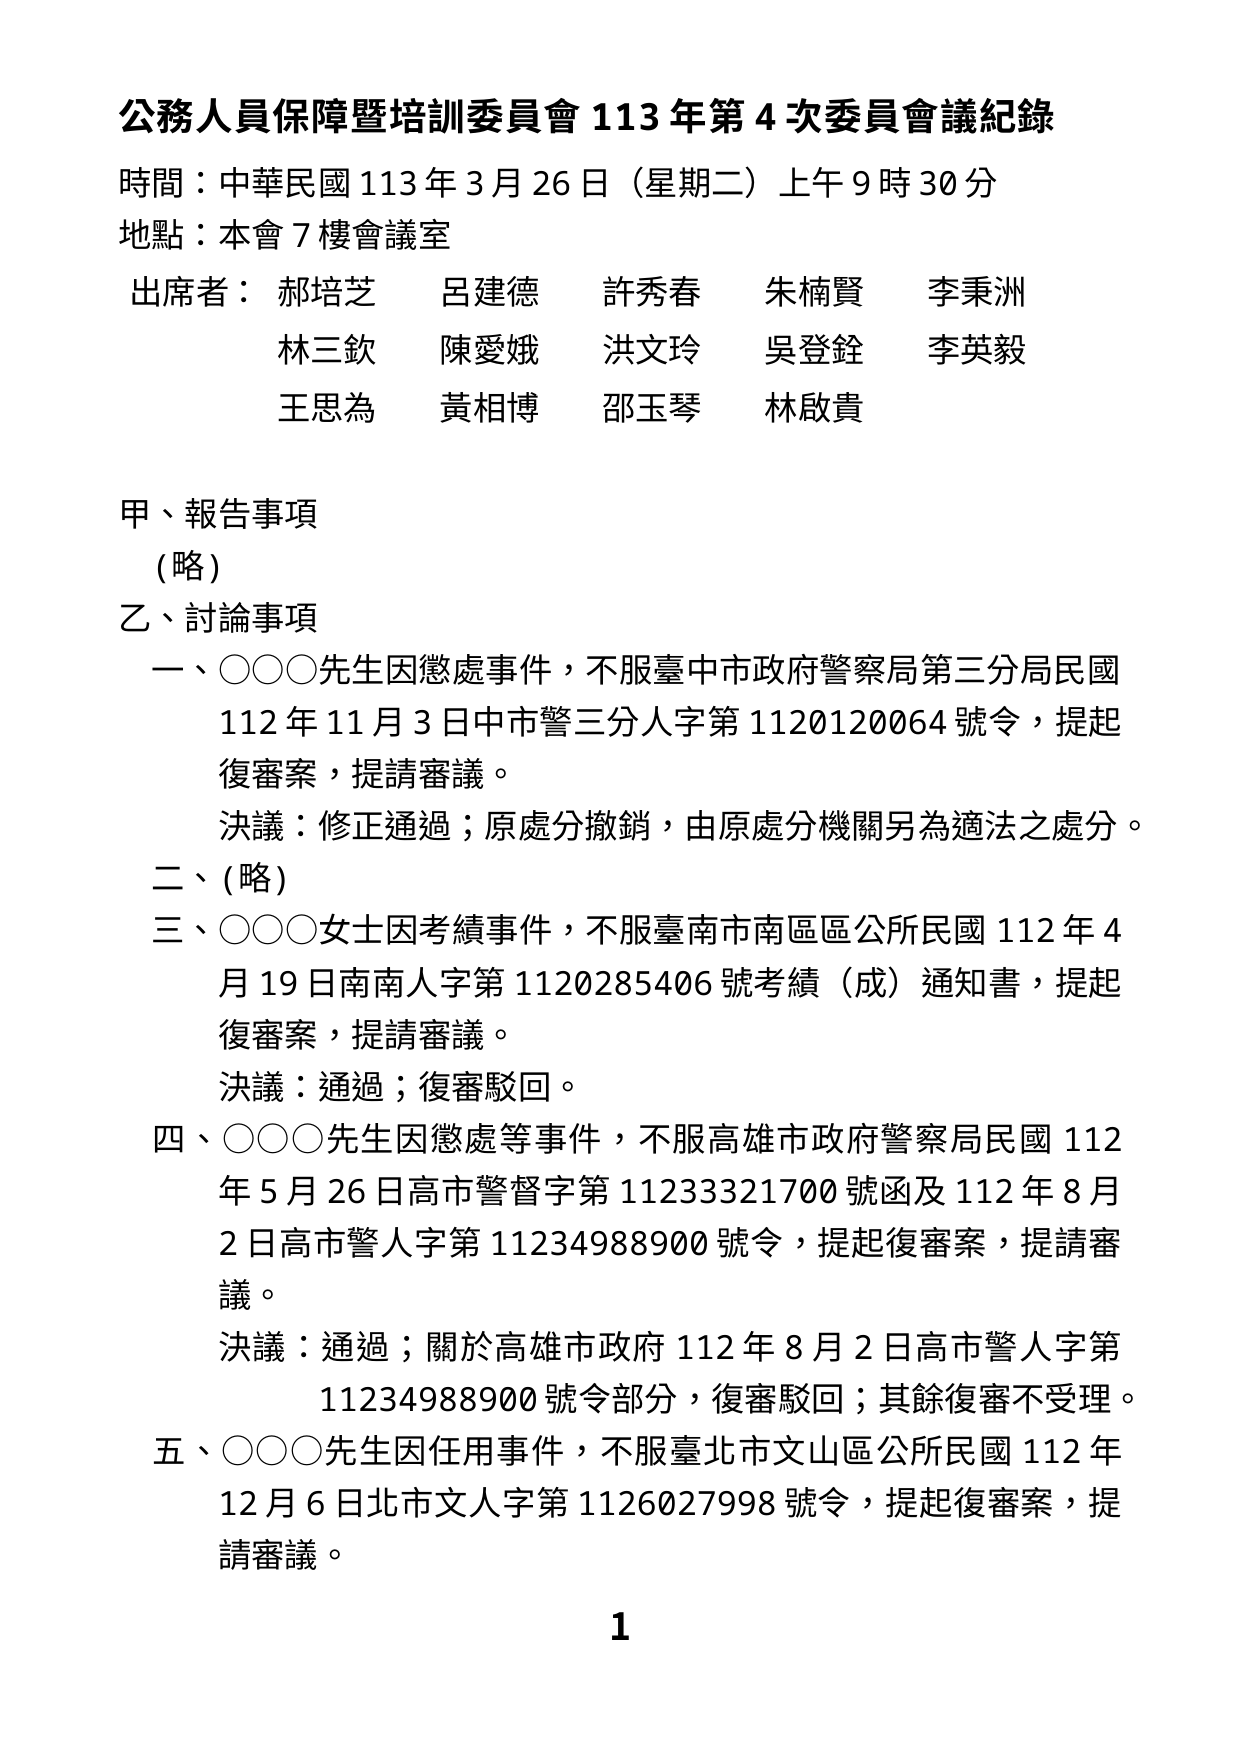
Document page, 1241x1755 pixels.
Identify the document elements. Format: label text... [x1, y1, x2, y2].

table_cell [118, 316, 232, 374]
text 甲、報告事項 [118, 484, 1122, 537]
table_cell 林三欽 [266, 316, 428, 374]
table_header 出席者 [118, 258, 232, 316]
table_cell 李英毅 [916, 316, 1078, 374]
text 三、○○○女士因考績事件，不服臺南市南區區公所民國112年4月19日南南人字第1120285406號考績（成）通知書，提起復審案，提請審議。 [118, 901, 1122, 1057]
table_header 許秀春 [591, 258, 753, 316]
table_header 呂建德 [428, 258, 591, 316]
text 地點：本會7樓會議室 [118, 205, 1122, 257]
table_cell [118, 374, 232, 432]
table_cell 林啟貴 [753, 374, 916, 432]
table_header 李秉洲 [916, 258, 1078, 316]
table_cell 王思為 [266, 374, 428, 432]
table_cell 陳愛娥 [428, 316, 591, 374]
text 決議：通過；關於高雄市政府112年8月2日高市警人字第11234988900號令部分，復審駁回；其餘復審不受理。 [218, 1318, 1122, 1422]
table_cell 邵玉琴 [591, 374, 753, 432]
text 決議：修正通過；原處分撤銷，由原處分機關另為適法之處分。 [218, 797, 1122, 849]
text 乙、討論事項 [118, 589, 1122, 641]
table_cell 黃相博 [428, 374, 591, 432]
table_header 郝培芝 [266, 258, 428, 316]
text 四、○○○先生因懲處等事件，不服高雄市政府警察局民國112年5月26日高市警督字第11233321700號函及112年8月2日高市警人字第11234988900號令，提起復審案，提請審議。 [118, 1109, 1122, 1318]
table_cell 洪文玲 [591, 316, 753, 374]
table_cell [916, 374, 1078, 432]
table_header ： [233, 258, 266, 316]
text 二、(略) [118, 849, 1122, 901]
table_header 朱楠賢 [753, 258, 916, 316]
text 五、○○○先生因任用事件，不服臺北市文山區公所民國112年12月6日北市文人字第1126027998號令，提起復審案，提請審議。 [118, 1422, 1122, 1578]
table_cell 吳登銓 [753, 316, 916, 374]
text (略) [151, 537, 1122, 589]
text 公務人員保障暨培訓委員會113年第4次委員會議紀錄 [118, 89, 1240, 141]
table_cell [233, 374, 266, 432]
text 一、○○○先生因懲處事件，不服臺中市政府警察局第三分局民國112年11月3日中市警三分人字第1120120064號令，提起復審案，提請審議。 [118, 641, 1122, 797]
text 時間：中華民國113年3月26日（星期二）上午9時30分 [118, 153, 1122, 205]
text 決議：通過；復審駁回。 [218, 1057, 1122, 1109]
table_cell [233, 316, 266, 374]
